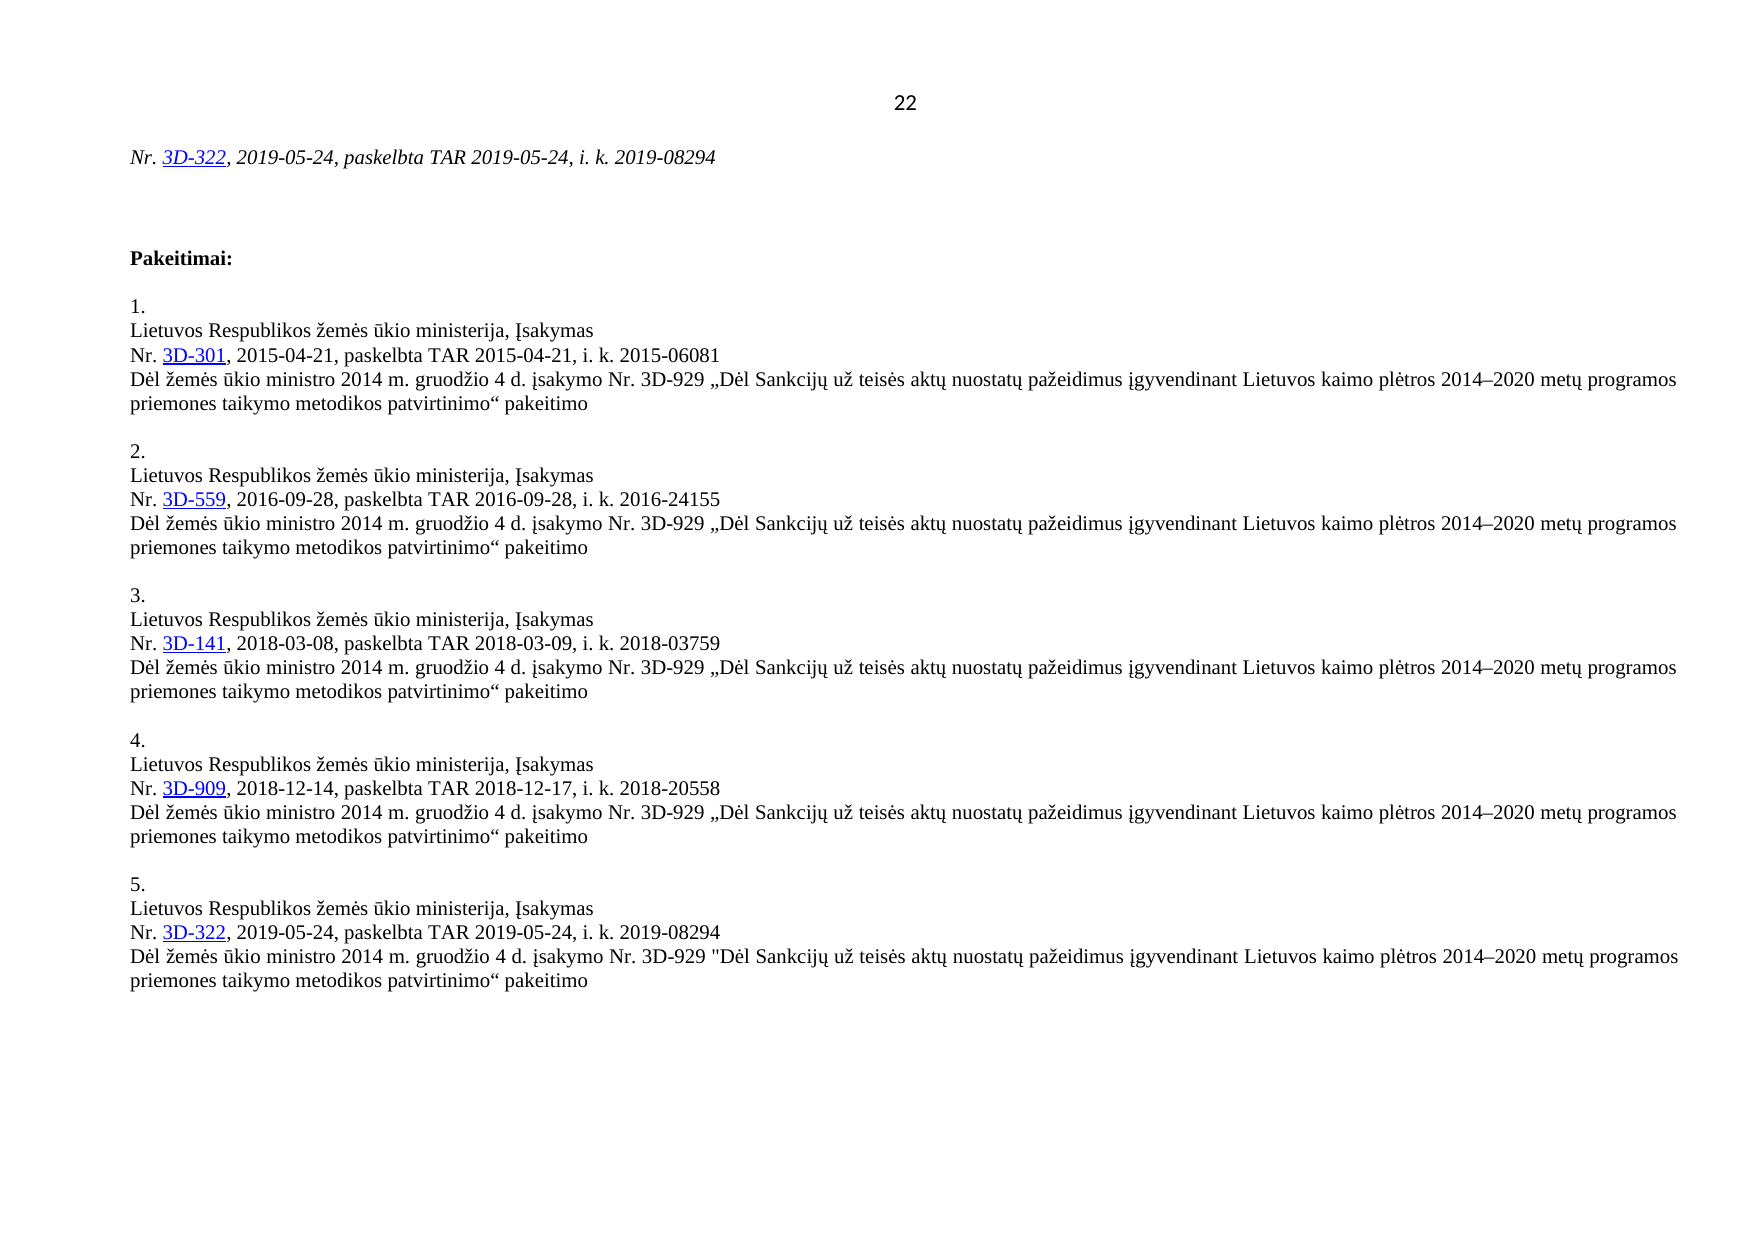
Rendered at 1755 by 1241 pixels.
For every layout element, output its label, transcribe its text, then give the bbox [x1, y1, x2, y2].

text Lietuvos Respublikos žemės ūkio ministerija, Įsakymas [130, 463, 1680, 487]
text Lietuvos Respublikos žemės ūkio ministerija, Įsakymas [130, 607, 1680, 631]
text Lietuvos Respublikos žemės ūkio ministerija, Įsakymas [130, 318, 1680, 342]
text Dėl žemės ūkio ministro 2014 m. gruodžio 4 d. įsakymo Nr. 3D-929 „Dėl Sankcijų už teisės aktų nuostatų pažeidimus įgyvendinant Lietuvos kaimo plėtros 2014–2020 metų programos priemones taikymo metodikos patvirtinimo“ pakeitimo [130, 511, 1680, 559]
text Dėl žemės ūkio ministro 2014 m. gruodžio 4 d. įsakymo Nr. 3D-929 „Dėl Sankcijų už teisės aktų nuostatų pažeidimus įgyvendinant Lietuvos kaimo plėtros 2014–2020 metų programos priemones taikymo metodikos patvirtinimo“ pakeitimo [130, 800, 1680, 848]
text Dėl žemės ūkio ministro 2014 m. gruodžio 4 d. įsakymo Nr. 3D-929 "Dėl Sankcijų už teisės aktų nuostatų pažeidimus įgyvendinant Lietuvos kaimo plėtros 2014–2020 metų programos priemones taikymo metodikos patvirtinimo“ pakeitimo [130, 944, 1680, 992]
text 3. [130, 583, 1680, 607]
text Nr. 3D-909, 2018-12-14, paskelbta TAR 2018-12-17, i. k. 2018-20558 [130, 776, 1680, 800]
text Lietuvos Respublikos žemės ūkio ministerija, Įsakymas [130, 752, 1680, 776]
text Nr. 3D-141, 2018-03-08, paskelbta TAR 2018-03-09, i. k. 2018-03759 [130, 631, 1680, 655]
text Lietuvos Respublikos žemės ūkio ministerija, Įsakymas [130, 896, 1680, 920]
text Nr. 3D-322, 2019-05-24, paskelbta TAR 2019-05-24, i. k. 2019-08294 [130, 145, 1680, 169]
text Pakeitimai: [130, 246, 1680, 270]
text 4. [130, 727, 1680, 752]
text Nr. 3D-559, 2016-09-28, paskelbta TAR 2016-09-28, i. k. 2016-24155 [130, 487, 1680, 511]
text Dėl žemės ūkio ministro 2014 m. gruodžio 4 d. įsakymo Nr. 3D-929 „Dėl Sankcijų už teisės aktų nuostatų pažeidimus įgyvendinant Lietuvos kaimo plėtros 2014–2020 metų programos priemones taikymo metodikos patvirtinimo“ pakeitimo [130, 367, 1680, 415]
text Dėl žemės ūkio ministro 2014 m. gruodžio 4 d. įsakymo Nr. 3D-929 „Dėl Sankcijų už teisės aktų nuostatų pažeidimus įgyvendinant Lietuvos kaimo plėtros 2014–2020 metų programos priemones taikymo metodikos patvirtinimo“ pakeitimo [130, 655, 1680, 703]
text 5. [130, 872, 1680, 896]
text 2. [130, 439, 1680, 463]
text Nr. 3D-322, 2019-05-24, paskelbta TAR 2019-05-24, i. k. 2019-08294 [130, 920, 1680, 944]
text 1. [130, 294, 1680, 318]
text Nr. 3D-301, 2015-04-21, paskelbta TAR 2015-04-21, i. k. 2015-06081 [130, 342, 1680, 367]
